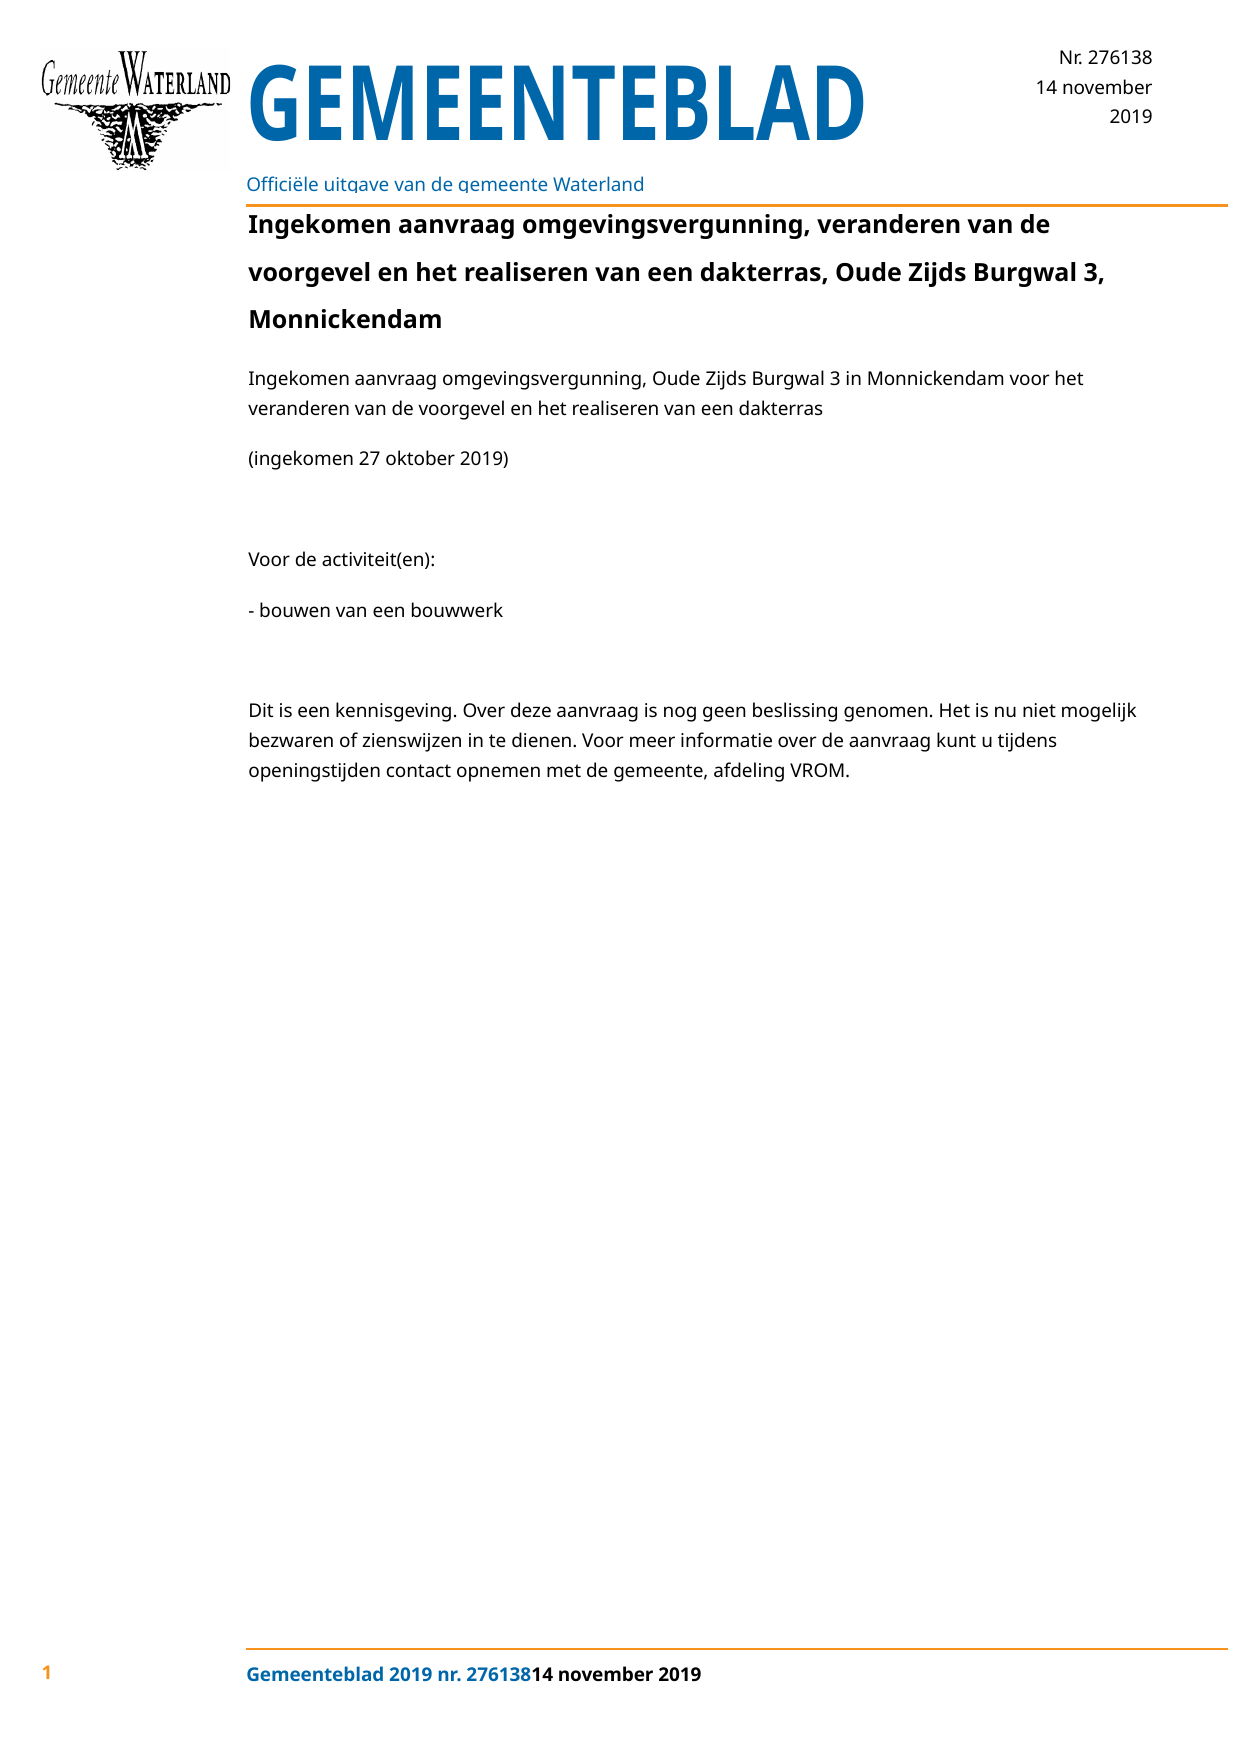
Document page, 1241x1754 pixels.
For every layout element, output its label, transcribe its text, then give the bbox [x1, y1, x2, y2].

text Ingekomen aanvraag omgevingsvergunning, Oude Zijds Burgwal 3 in Monnickendam voor het veranderen van de voorgevel en het realiseren van een dakterras [248, 366, 1152, 421]
picture [41, 47, 231, 172]
text Ingekomen aanvraag omgevingsvergunning, veranderen van de voorgevel en het realiseren van een dakterras, Oude Zijds Burgwal 3, Monnickendam [248, 207, 1152, 336]
text - bouwen van een bouwwerk [248, 597, 1152, 622]
text (ingekomen 27 oktober 2019) [248, 446, 1152, 471]
text Dit is een kennisgeving. Over deze aanvraag is nog geen beslissing genomen. Het is nu niet mogelijk bezwaren of zienswijzen in te dienen. Voor meer informatie over de aanvraag kunt u tijdens openingstijden contact opnemen met de gemeente, afdeling VROM. [248, 698, 1152, 782]
text Voor de activiteit(en): [248, 546, 1152, 572]
